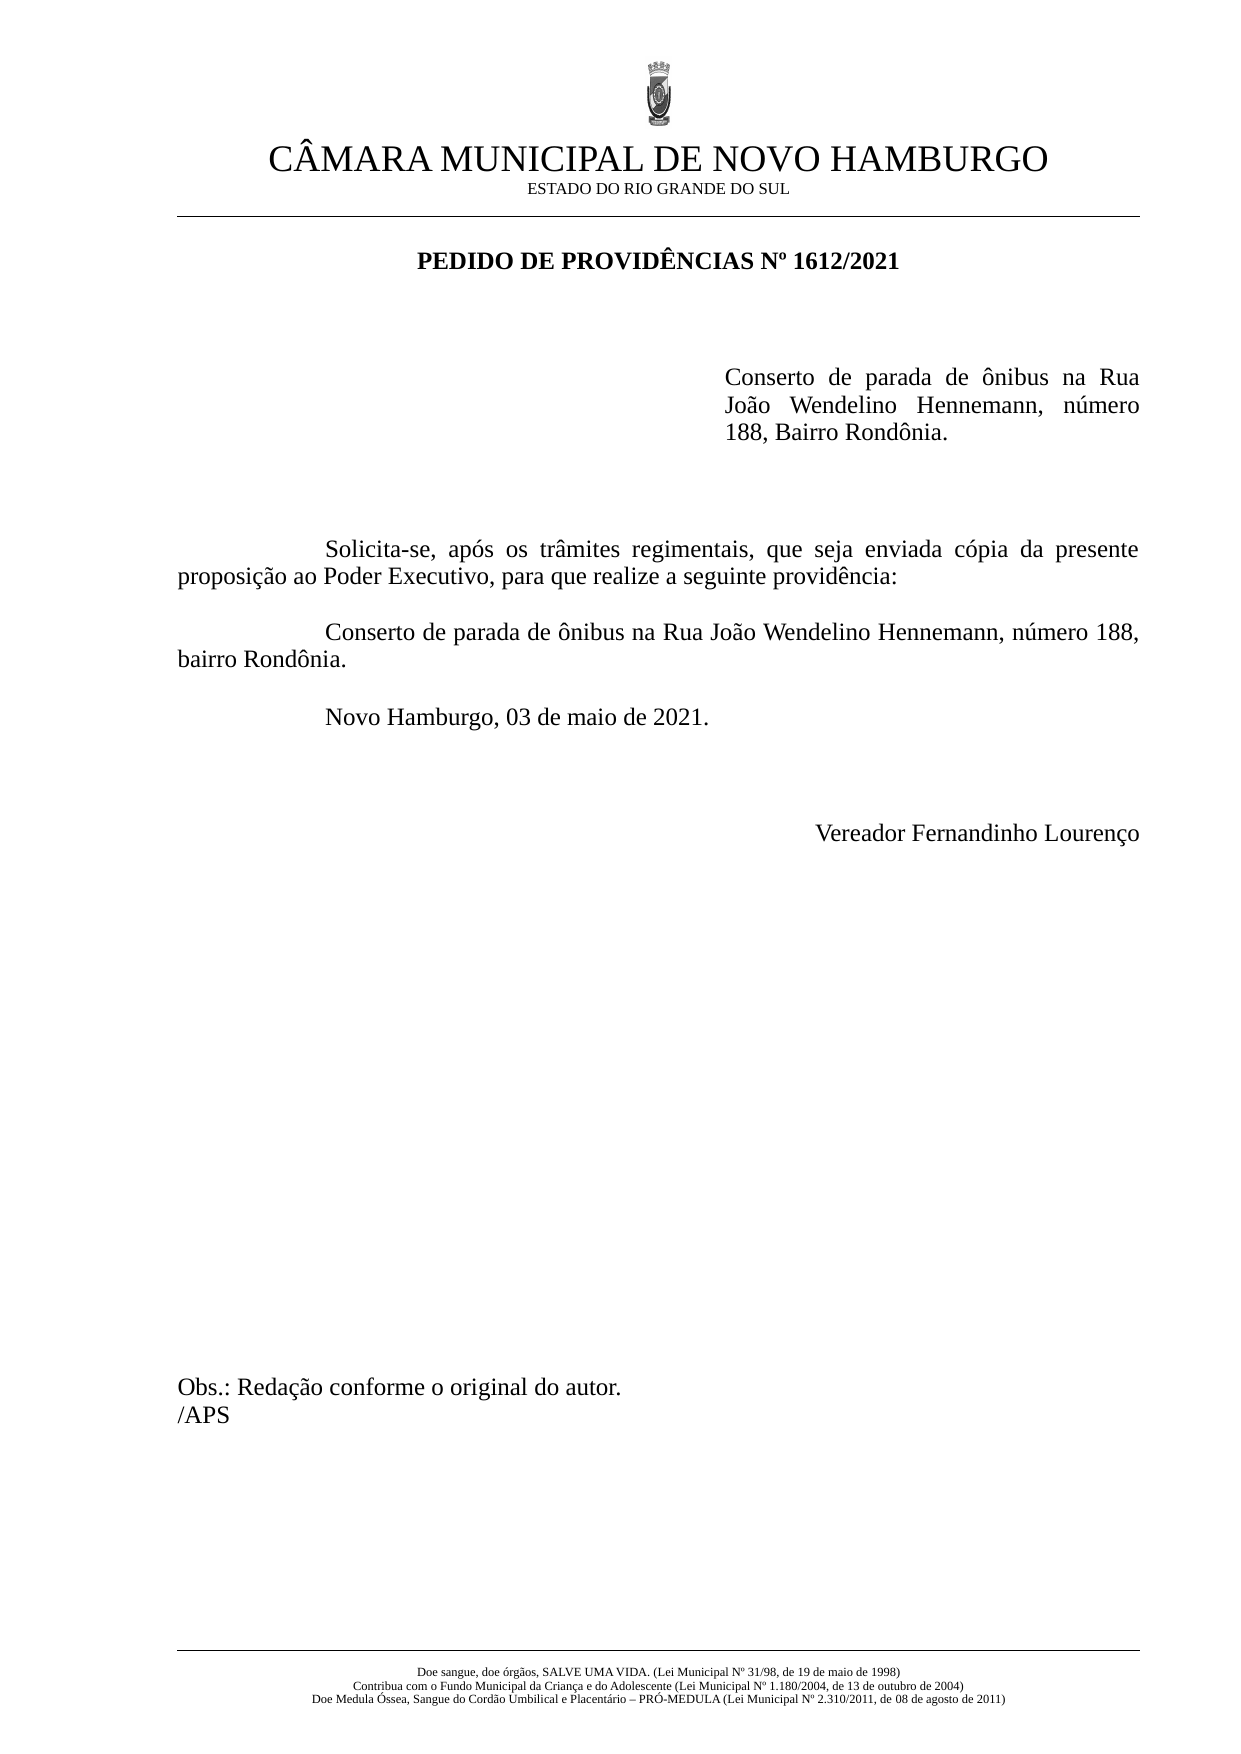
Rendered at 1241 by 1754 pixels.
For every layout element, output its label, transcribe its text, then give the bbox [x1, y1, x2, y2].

text /APS [177, 1401, 1140, 1428]
list Conserto de parada de ônibus na Rua João Wendelino Hennemann, número 188, Bairro Rondônia. [687, 363, 1140, 446]
list Conserto de parada de ônibus na Rua João Wendelino Hennemann, número 188, bairro Rondônia. [177, 618, 1140, 673]
text Vereador Fernandinho Lourenço [649, 819, 1140, 847]
text Novo Hamburgo, 03 de maio de 2021. [177, 703, 1140, 730]
text Solicita-se, após os trâmites regimentais, que seja enviada cópia da presente proposição ao Poder Executivo, para que realize a seguinte providência: [177, 535, 1140, 590]
text PEDIDO DE PROVIDÊNCIAS Nº 1612/2021 [177, 247, 1140, 274]
text Obs.: Redação conforme o original do autor. [177, 1373, 1140, 1401]
